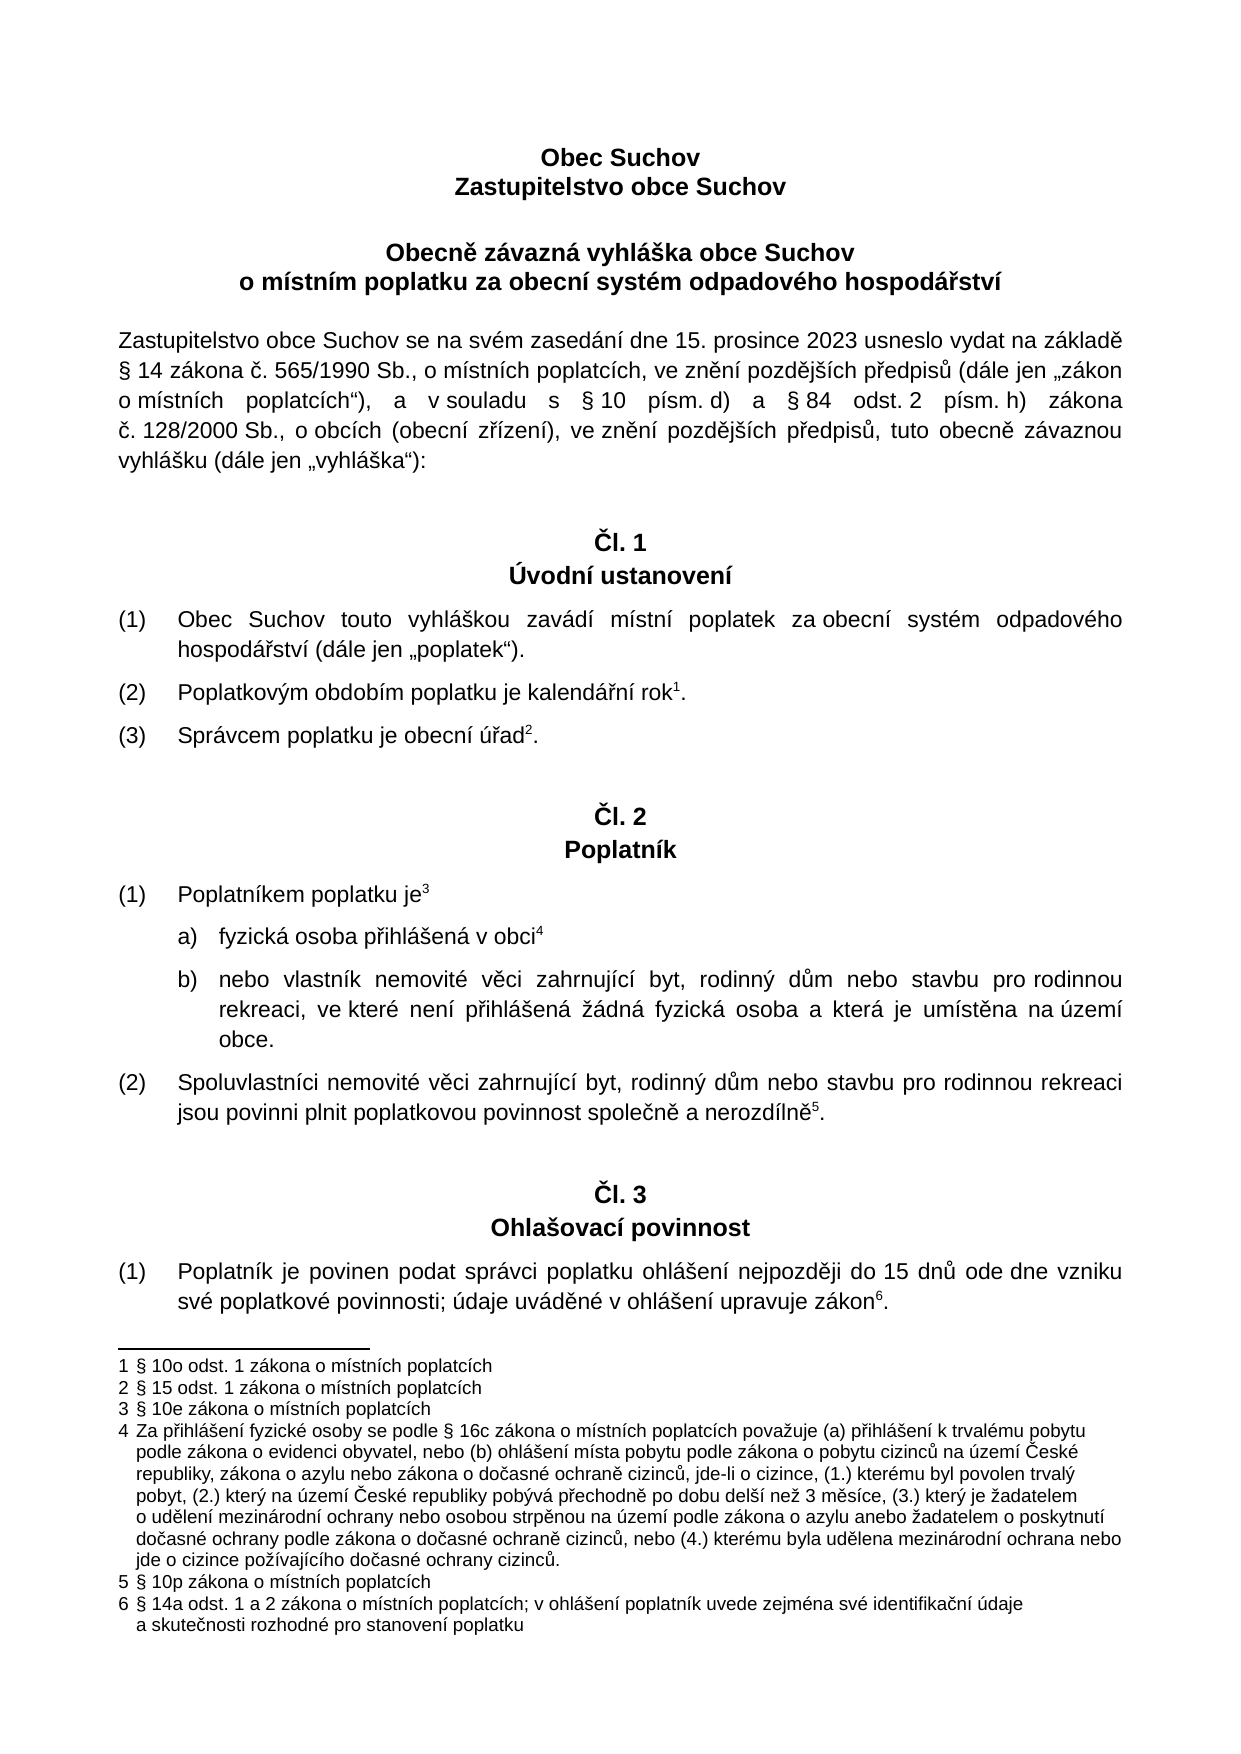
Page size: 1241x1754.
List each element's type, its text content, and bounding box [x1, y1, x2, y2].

list Správcem poplatku je obecní úřad. [118, 722, 1122, 748]
subtitle Čl. 1 Úvodní ustanovení [118, 528, 1122, 589]
list fyzická osoba přihlášená v obci [177, 923, 1122, 950]
list nebo vlastník nemovité věci zahrnující byt, rodinný dům nebo stavbu pro rodinnou rekreaci, ve které není přihlášená žádná fyzická osoba a která je umístěna na území obce. [177, 966, 1122, 1053]
list § 15 odst. 1 zákona o místních poplatcích [118, 1377, 1122, 1398]
title Obec Suchov Zastupitelstvo obce Suchov [118, 143, 1122, 201]
list Poplatkovým obdobím poplatku je kalendářní rok. [118, 679, 1122, 706]
list Obec Suchov touto vyhláškou zavádí místní poplatek za obecní systém odpadového hospodářství (dále jen „poplatek“). [118, 606, 1122, 663]
subtitle Obecně závazná vyhláška obce Suchov o místním poplatku za obecní systém odpadového hospodářství [118, 238, 1122, 295]
list Poplatník je povinen podat správci poplatku ohlášení nejpozději do 15 dnů ode dne vzniku své poplatkové povinnosti; údaje uváděné v ohlášení upravuje zákon. [118, 1258, 1122, 1315]
list § 10o odst. 1 zákona o místních poplatcích [118, 1355, 1122, 1377]
list Spoluvlastníci nemovité věci zahrnující byt, rodinný dům nebo stavbu pro rodinnou rekreaci jsou povinni plnit poplatkovou povinnost společně a nerozdílně. [118, 1069, 1122, 1126]
list § 10p zákona o místních poplatcích [118, 1571, 1122, 1592]
subtitle Čl. 2 Poplatník [118, 802, 1122, 864]
list § 10e zákona o místních poplatcích [118, 1398, 1122, 1420]
list § 14a odst. 1 a 2 zákona o místních poplatcích; v ohlášení poplatník uvede zejména své identifikační údaje a skutečnosti rozhodné pro stanovení poplatku [118, 1592, 1122, 1635]
text Zastupitelstvo obce Suchov se na svém zasedání dne 15. prosince 2023 usneslo vydat na základě § 14 zákona č. 565/1990 Sb., o místních poplatcích, ve znění pozdějších předpisů (dále jen „zákon o místních poplatcích“), a v souladu s § 10 písm. d) a § 84 odst. 2 písm. h) zákona č. 128/2000 Sb., o obcích (obecní zřízení), ve znění pozdějších předpisů, tuto obecně závaznou vyhlášku (dále jen „vyhláška“): [118, 327, 1122, 474]
list Poplatníkem poplatku je [118, 881, 1122, 907]
subtitle Čl. 3 Ohlašovací povinnost [118, 1179, 1122, 1241]
list Za přihlášení fyzické osoby se podle § 16c zákona o místních poplatcích považuje (a) přihlášení k trvalému pobytu podle zákona o evidenci obyvatel, nebo (b) ohlášení místa pobytu podle zákona o pobytu cizinců na území České republiky, zákona o azylu nebo zákona o dočasné ochraně cizinců, jde-li o cizince, (1.) kterému byl povolen trvalý pobyt, (2.) který na území České republiky pobývá přechodně po dobu delší než 3 měsíce, (3.) který je žadatelem o udělení mezinárodní ochrany nebo osobou strpěnou na území podle zákona o azylu anebo žadatelem o poskytnutí dočasné ochrany podle zákona o dočasné ochraně cizinců, nebo (4.) kterému byla udělena mezinárodní ochrana nebo jde o cizince požívajícího dočasné ochrany cizinců. [118, 1420, 1122, 1571]
